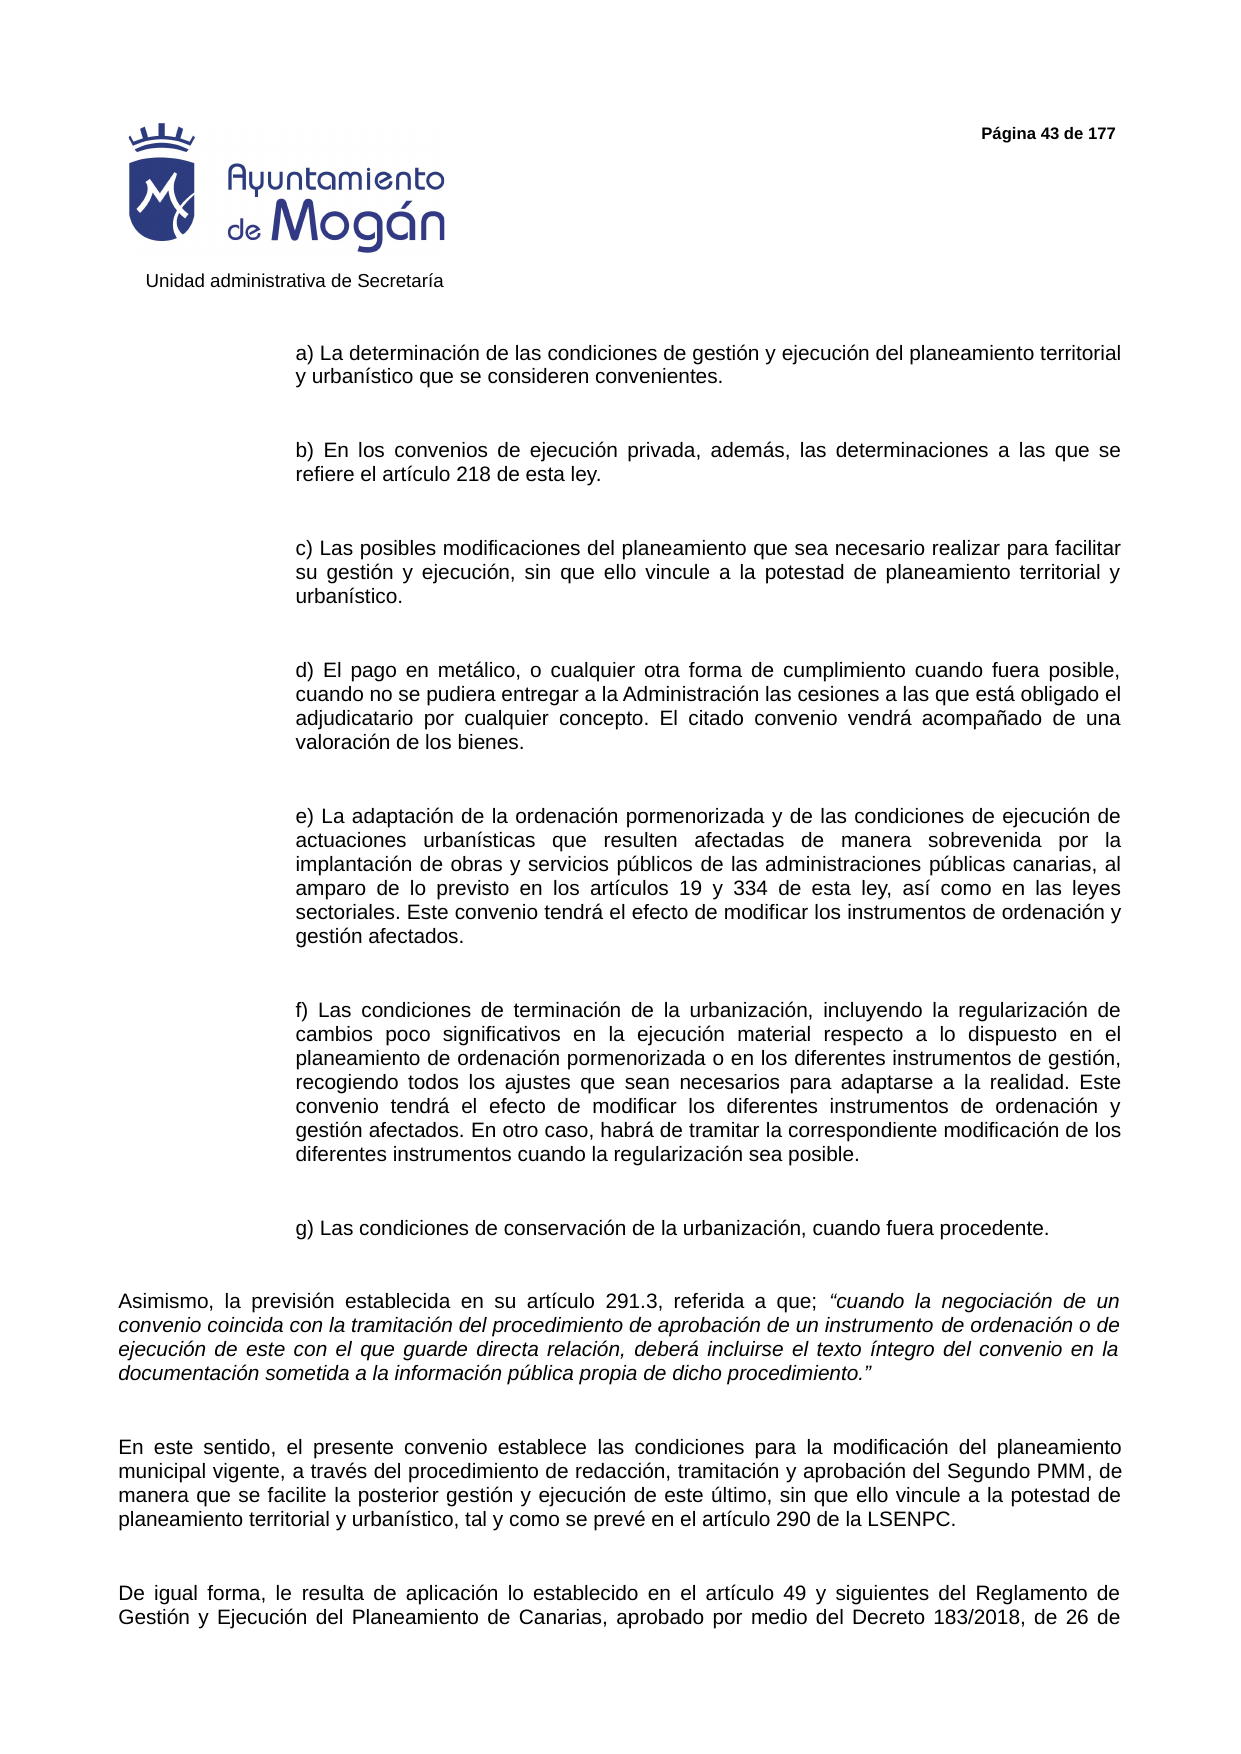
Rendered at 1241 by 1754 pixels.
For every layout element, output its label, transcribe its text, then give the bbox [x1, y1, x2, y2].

text Asimismo, la previsión establecida en su artículo 291.3, referida a que; “cuando la negociación de un convenio coincida con la tramitación del procedimiento de aprobación de un instrumento de ordenación o de ejecución de este con el que guarde directa relación, deberá incluirse el texto íntegro del convenio en la documentación sometida a la información pública propia de dicho procedimiento.” [118, 1289, 1122, 1385]
text e) La adaptación de la ordenación pormenorizada y de las condiciones de ejecución de actuaciones urbanísticas que resulten afectadas de manera sobrevenida por la implantación de obras y servicios públicos de las administraciones públicas canarias, al amparo de lo previsto en los artículos 19 y 334 de esta ley, así como en las leyes sectoriales. Este convenio tendrá el efecto de modificar los instrumentos de ordenación y gestión afectados. [295, 804, 1122, 948]
text d) El pago en metálico, o cualquier otra forma de cumplimiento cuando fuera posible, cuando no se pudiera entregar a la Administración las cesiones a las que está obligado el adjudicatario por cualquier concepto. El citado convenio vendrá acompañado de una valoración de los bienes. [295, 658, 1122, 754]
text De igual forma, le resulta de aplicación lo establecido en el artículo 49 y siguientes del Reglamento de Gestión y Ejecución del Planeamiento de Canarias, aprobado por medio del Decreto 183/2018, de 26 de [118, 1581, 1122, 1629]
text a) La determinación de las condiciones de gestión y ejecución del planeamiento territorial y urbanístico que se consideren convenientes. [295, 340, 1122, 388]
text f) Las condiciones de terminación de la urbanización, incluyendo la regularización de cambios poco significativos en la ejecución material respecto a lo dispuesto en el planeamiento de ordenación pormenorizada o en los diferentes instrumentos de gestión, recogiendo todos los ajustes que sean necesarios para adaptarse a la realidad. Este convenio tendrá el efecto de modificar los diferentes instrumentos de ordenación y gestión afectados. En otro caso, habrá de tramitar la correspondiente modificación de los diferentes instrumentos cuando la regularización sea posible. [295, 998, 1122, 1165]
text c) Las posibles modificaciones del planeamiento que sea necesario realizar para facilitar su gestión y ejecución, sin que ello vincule a la potestad de planeamiento territorial y urbanístico. [295, 536, 1122, 608]
text En este sentido, el presente convenio establece las condiciones para la modificación del planeamiento municipal vigente, a través del procedimiento de redacción, tramitación y aprobación del Segundo PMM, de manera que se facilite la posterior gestión y ejecución de este último, sin que ello vincule a la potestad de planeamiento territorial y urbanístico, tal y como se prevé en el artículo 290 de la LSENPC. [118, 1435, 1122, 1531]
text g) Las condiciones de conservación de la urbanización, cuando fuera procedente. [295, 1215, 1122, 1239]
picture [128, 123, 445, 259]
text b) En los convenios de ejecución privada, además, las determinaciones a las que se refiere el artículo 218 de esta ley. [295, 438, 1122, 486]
